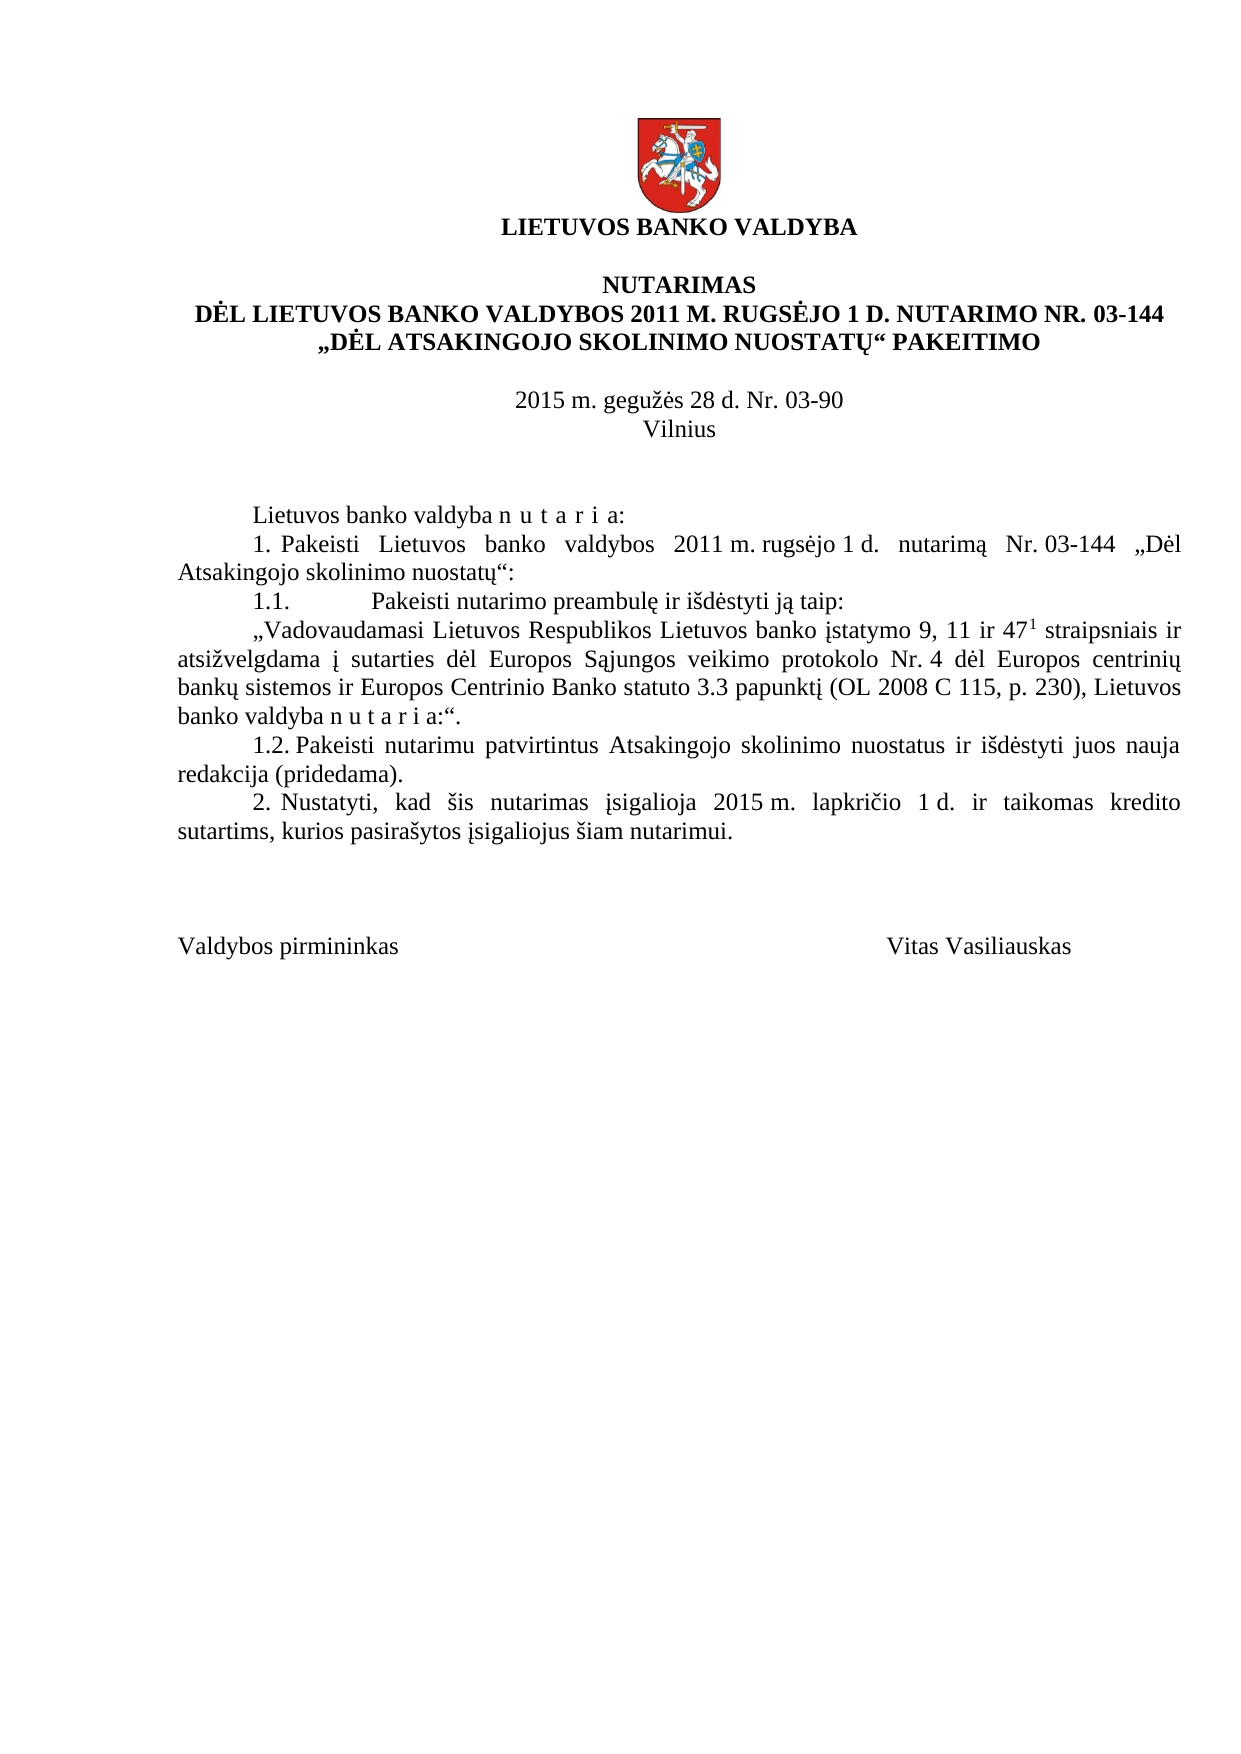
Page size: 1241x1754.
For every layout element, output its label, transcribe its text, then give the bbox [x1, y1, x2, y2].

text Lietuvos banko valdyba nutaria: [177, 500, 1181, 529]
text Valdybos pirmininkas Vitas Vasiliauskas [177, 931, 1181, 960]
text NUTARIMAS [177, 270, 1181, 299]
text 1.2. Pakeisti nutarimu patvirtintus Atsakingojo skolinimo nuostatus ir išdėstyti juos nauja redakcija (pridedama). [177, 730, 1181, 787]
text DĖL LIETUVOS BANKO VALDYBOS 2011 M. RUGSĖJO 1 D. NUTARIMO NR. 03-144 „DĖL ATSAKINGOJO SKOLINIMO NUOSTATŲ“ PAKEITIMO [177, 299, 1181, 356]
text LIETUVOS BANKO VALDYBA [177, 212, 1181, 241]
text 1. Pakeisti Lietuvos banko valdybos 2011 m. rugsėjo 1 d. nutarimą Nr. 03-144 „Dėl Atsakingojo skolinimo nuostatų“: [177, 529, 1181, 586]
text 2015 m. gegužės 28 d. Nr. 03-90 [177, 385, 1181, 414]
text Vilnius [177, 414, 1181, 442]
text „Vadovaudamasi Lietuvos Respublikos Lietuvos banko įstatymo 9, 11 ir 471 straipsniais ir atsižvelgdama į sutarties dėl Europos Sąjungos veikimo protokolo Nr. 4 dėl Europos centrinių bankų sistemos ir Europos Centrinio Banko statuto 3.3 papunktį (OL 2008 C 115, p. 230), Lietuvos banko valdyba n u t a r i a:“. [177, 615, 1181, 730]
text 1.1. Pakeisti nutarimo preambulę ir išdėstyti ją taip: [252, 586, 1181, 615]
text 2. Nustatyti, kad šis nutarimas įsigalioja 2015 m. lapkričio 1 d. ir taikomas kredito sutartims, kurios pasirašytos įsigaliojus šiam nutarimui. [177, 787, 1181, 845]
